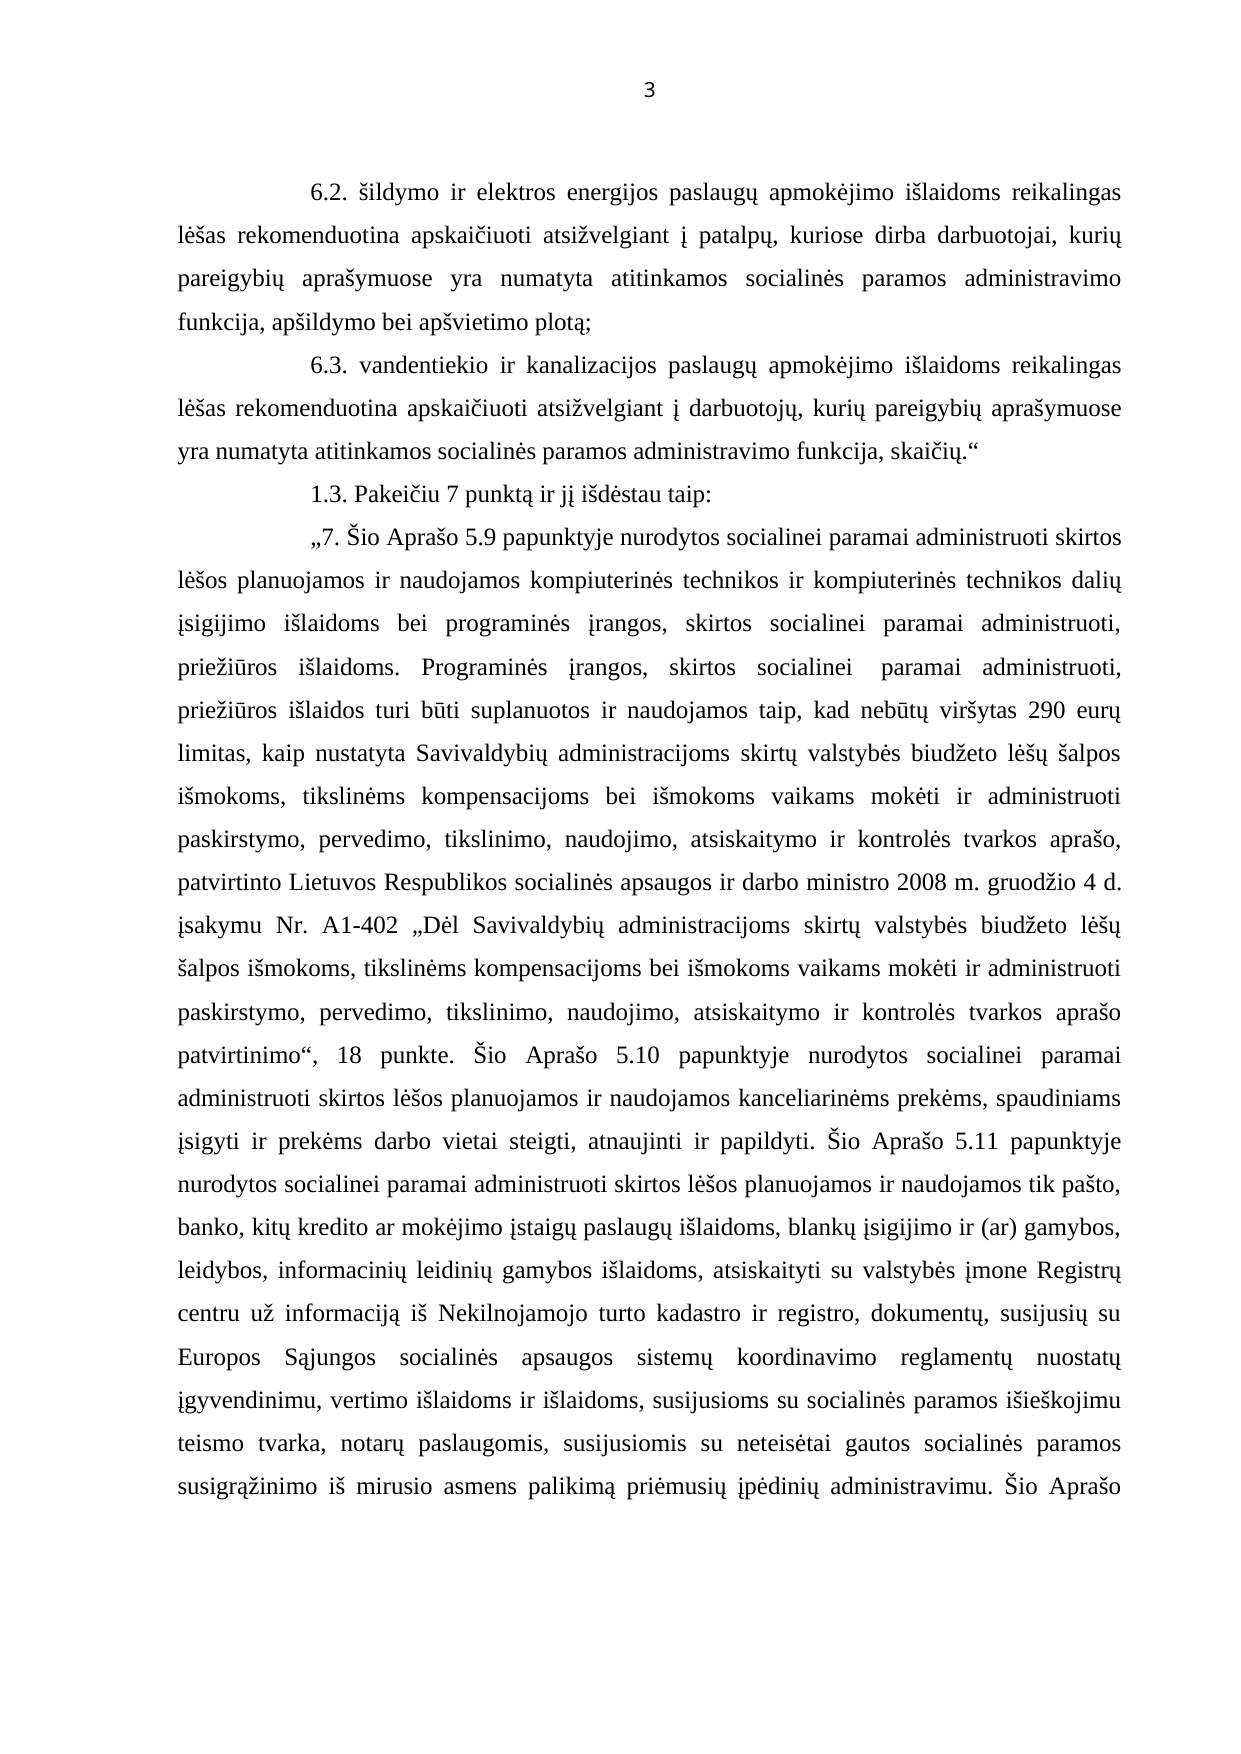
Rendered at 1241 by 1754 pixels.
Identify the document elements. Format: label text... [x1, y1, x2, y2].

text 6.2. šildymo ir elektros energijos paslaugų apmokėjimo išlaidoms reikalingas lėšas rekomenduotina apskaičiuoti atsižvelgiant į patalpų, kuriose dirba darbuotojai, kurių pareigybių aprašymuose yra numatyta atitinkamos socialinės paramos administravimo funkcija, apšildymo bei apšvietimo plotą; [177, 177, 1122, 335]
text 1.3. Pakeičiu 7 punktą ir jį išdėstau taip: [177, 479, 1122, 508]
text „7. Šio Aprašo 5.9 papunktyje nurodytos socialinei paramai administruoti skirtos lėšos planuojamos ir naudojamos kompiuterinės technikos ir kompiuterinės technikos dalių įsigijimo išlaidoms bei programinės įrangos, skirtos socialinei paramai administruoti, priežiūros išlaidoms. Programinės įrangos, skirtos socialinei paramai administruoti, priežiūros išlaidos turi būti suplanuotos ir naudojamos taip, kad nebūtų viršytas 290 eurų limitas, kaip nustatyta Savivaldybių administracijoms skirtų valstybės biudžeto lėšų šalpos išmokoms, tikslinėms kompensacijoms bei išmokoms vaikams mokėti ir administruoti paskirstymo, pervedimo, tikslinimo, naudojimo, atsiskaitymo ir kontrolės tvarkos aprašo, patvirtinto Lietuvos Respublikos socialinės apsaugos ir darbo ministro 2008 m. gruodžio 4 d. įsakymu Nr. A1-402 „Dėl Savivaldybių administracijoms skirtų valstybės biudžeto lėšų šalpos išmokoms, tikslinėms kompensacijoms bei išmokoms vaikams mokėti ir administruoti paskirstymo, pervedimo, tikslinimo, naudojimo, atsiskaitymo ir kontrolės tvarkos aprašo patvirtinimo“, 18 punkte. Šio Aprašo 5.10 papunktyje nurodytos socialinei paramai administruoti skirtos lėšos planuojamos ir naudojamos kanceliarinėms prekėms, spaudiniams įsigyti ir prekėms darbo vietai steigti, atnaujinti ir papildyti. Šio Aprašo 5.11 papunktyje nurodytos socialinei paramai administruoti skirtos lėšos planuojamos ir naudojamos tik pašto, banko, kitų kredito ar mokėjimo įstaigų paslaugų išlaidoms, blankų įsigijimo ir (ar) gamybos, leidybos, informacinių leidinių gamybos išlaidoms, atsiskaityti su valstybės įmone Registrų centru už informaciją iš Nekilnojamojo turto kadastro ir registro, dokumentų, susijusių su Europos Sąjungos socialinės apsaugos sistemų koordinavimo reglamentų nuostatų įgyvendinimu, vertimo išlaidoms ir išlaidoms, susijusioms su socialinės paramos išieškojimu teismo tvarka, notarų paslaugomis, susijusiomis su neteisėtai gautos socialinės paramos susigrąžinimo iš mirusio asmens palikimą priėmusių įpėdinių administravimu. Šio Aprašo [177, 522, 1122, 1500]
text 6.3. vandentiekio ir kanalizacijos paslaugų apmokėjimo išlaidoms reikalingas lėšas rekomenduotina apskaičiuoti atsižvelgiant į darbuotojų, kurių pareigybių aprašymuose yra numatyta atitinkamos socialinės paramos administravimo funkcija, skaičių.“ [177, 350, 1122, 465]
